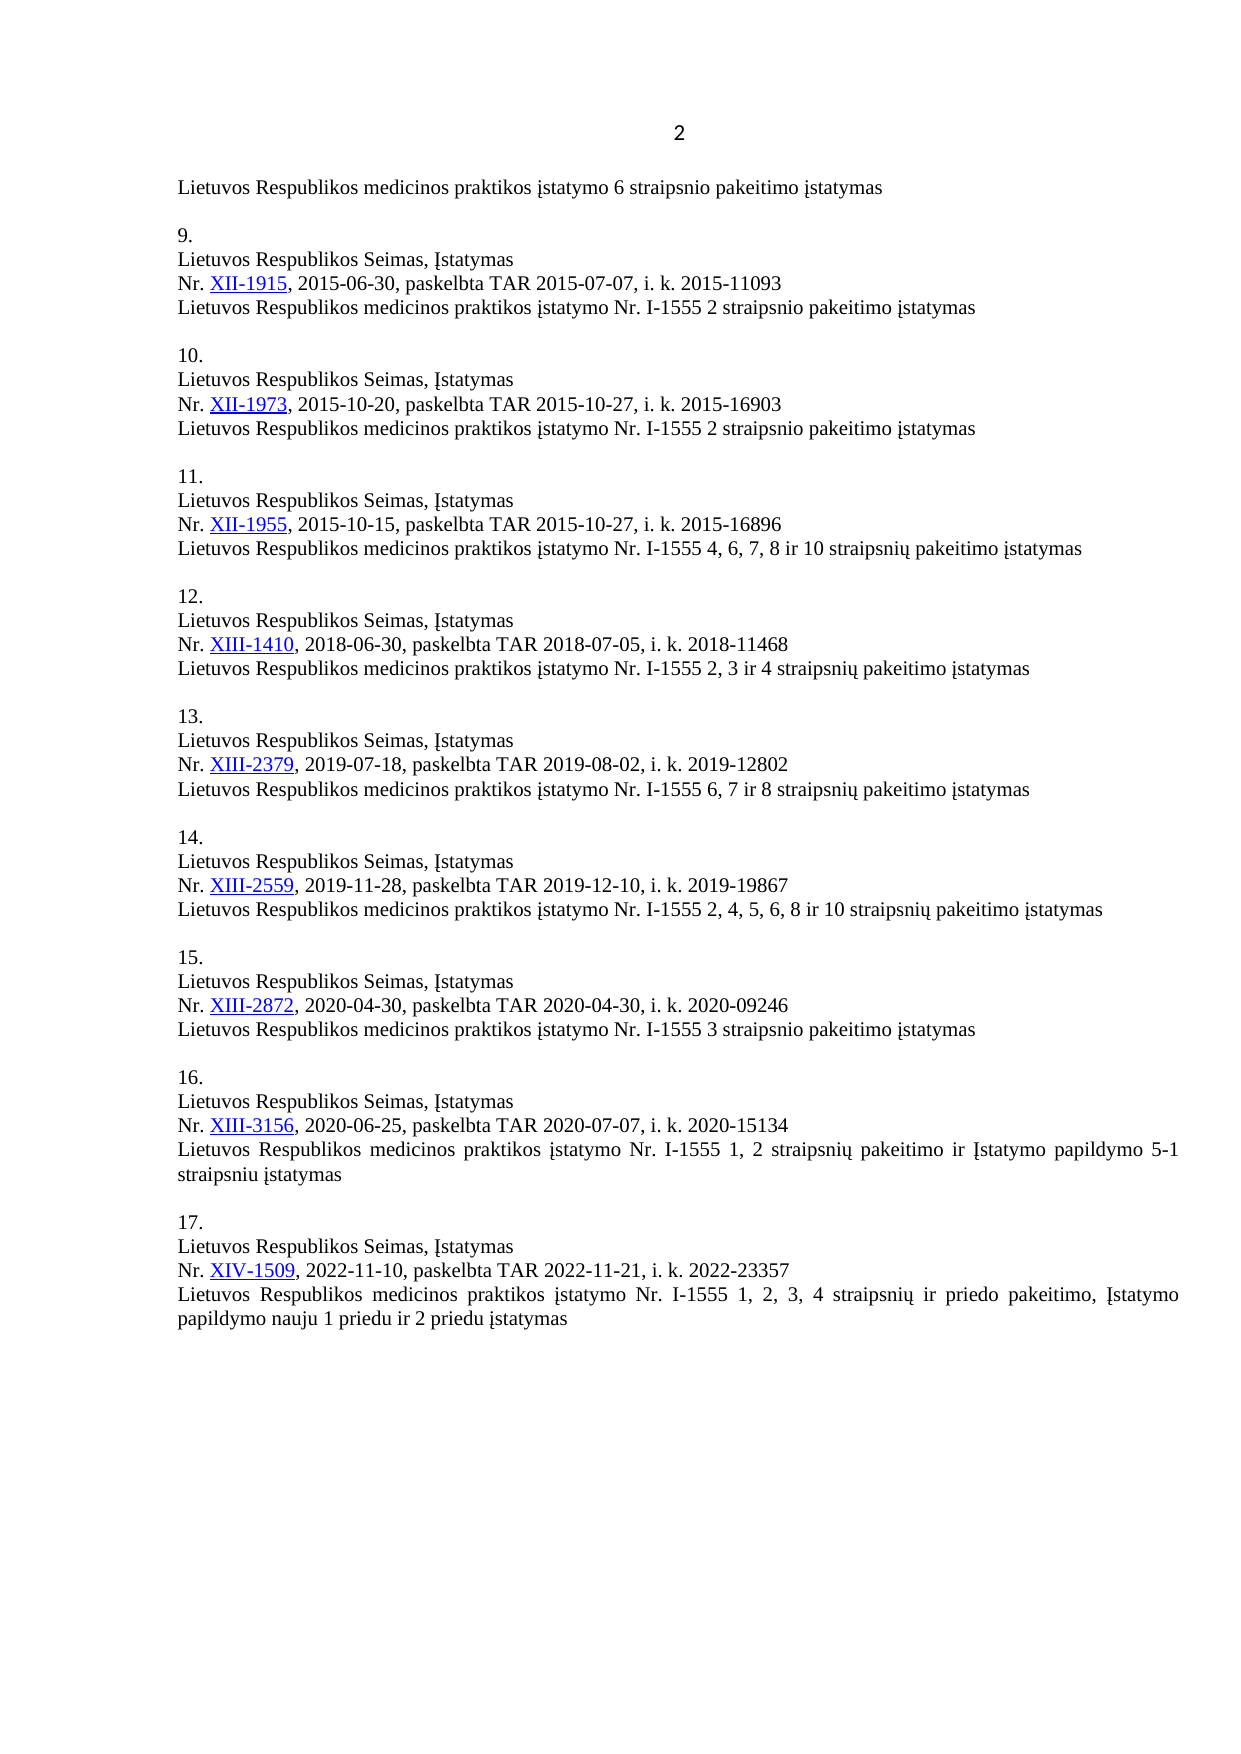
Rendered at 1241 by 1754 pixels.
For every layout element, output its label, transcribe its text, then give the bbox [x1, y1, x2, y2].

text Nr. XIII-2379, 2019-07-18, paskelbta TAR 2019-08-02, i. k. 2019-12802 [177, 752, 1181, 776]
text Nr. XIV-1509, 2022-11-10, paskelbta TAR 2022-11-21, i. k. 2022-23357 [177, 1258, 1181, 1282]
text Nr. XIII-3156, 2020-06-25, paskelbta TAR 2020-07-07, i. k. 2020-15134 [177, 1113, 1181, 1137]
text Lietuvos Respublikos Seimas, Įstatymas [177, 247, 1181, 271]
text Lietuvos Respublikos Seimas, Įstatymas [177, 488, 1181, 512]
text Lietuvos Respublikos medicinos praktikos įstatymo Nr. I-1555 2 straipsnio pakeitimo įstatymas [177, 295, 1181, 319]
text 15. [177, 945, 1181, 969]
text Lietuvos Respublikos medicinos praktikos įstatymo Nr. I-1555 2, 4, 5, 6, 8 ir 10 straipsnių pakeitimo įstatymas [177, 897, 1181, 921]
text Lietuvos Respublikos medicinos praktikos įstatymo Nr. I-1555 6, 7 ir 8 straipsnių pakeitimo įstatymas [177, 776, 1181, 801]
text Lietuvos Respublikos Seimas, Įstatymas [177, 1234, 1181, 1258]
text Lietuvos Respublikos Seimas, Įstatymas [177, 849, 1181, 873]
text Lietuvos Respublikos medicinos praktikos įstatymo 6 straipsnio pakeitimo įstatymas [177, 175, 1181, 199]
text 16. [177, 1065, 1181, 1089]
text 10. [177, 343, 1181, 367]
text Lietuvos Respublikos Seimas, Įstatymas [177, 608, 1181, 632]
text Lietuvos Respublikos medicinos praktikos įstatymo Nr. I-1555 1, 2, 3, 4 straipsnių ir priedo pakeitimo, Įstatymo papildymo nauju 1 priedu ir 2 priedu įstatymas [177, 1282, 1181, 1330]
text 14. [177, 824, 1181, 849]
text Nr. XIII-2559, 2019-11-28, paskelbta TAR 2019-12-10, i. k. 2019-19867 [177, 873, 1181, 897]
text 11. [177, 464, 1181, 488]
text 9. [177, 223, 1181, 247]
text Lietuvos Respublikos Seimas, Įstatymas [177, 728, 1181, 752]
text Lietuvos Respublikos medicinos praktikos įstatymo Nr. I-1555 3 straipsnio pakeitimo įstatymas [177, 1017, 1181, 1041]
text 12. [177, 584, 1181, 608]
text Lietuvos Respublikos Seimas, Įstatymas [177, 1089, 1181, 1113]
text Lietuvos Respublikos medicinos praktikos įstatymo Nr. I-1555 1, 2 straipsnių pakeitimo ir Įstatymo papildymo 5-1 straipsniu įstatymas [177, 1137, 1181, 1186]
text Lietuvos Respublikos medicinos praktikos įstatymo Nr. I-1555 2 straipsnio pakeitimo įstatymas [177, 416, 1181, 439]
text Nr. XII-1955, 2015-10-15, paskelbta TAR 2015-10-27, i. k. 2015-16896 [177, 512, 1181, 536]
text Lietuvos Respublikos Seimas, Įstatymas [177, 367, 1181, 391]
text 17. [177, 1209, 1181, 1234]
text Lietuvos Respublikos Seimas, Įstatymas [177, 969, 1181, 993]
text Nr. XII-1915, 2015-06-30, paskelbta TAR 2015-07-07, i. k. 2015-11093 [177, 271, 1181, 295]
text Lietuvos Respublikos medicinos praktikos įstatymo Nr. I-1555 4, 6, 7, 8 ir 10 straipsnių pakeitimo įstatymas [177, 536, 1181, 560]
text Nr. XII-1973, 2015-10-20, paskelbta TAR 2015-10-27, i. k. 2015-16903 [177, 391, 1181, 416]
text Nr. XIII-2872, 2020-04-30, paskelbta TAR 2020-04-30, i. k. 2020-09246 [177, 993, 1181, 1017]
text Nr. XIII-1410, 2018-06-30, paskelbta TAR 2018-07-05, i. k. 2018-11468 [177, 632, 1181, 656]
text 13. [177, 704, 1181, 728]
text Lietuvos Respublikos medicinos praktikos įstatymo Nr. I-1555 2, 3 ir 4 straipsnių pakeitimo įstatymas [177, 656, 1181, 680]
